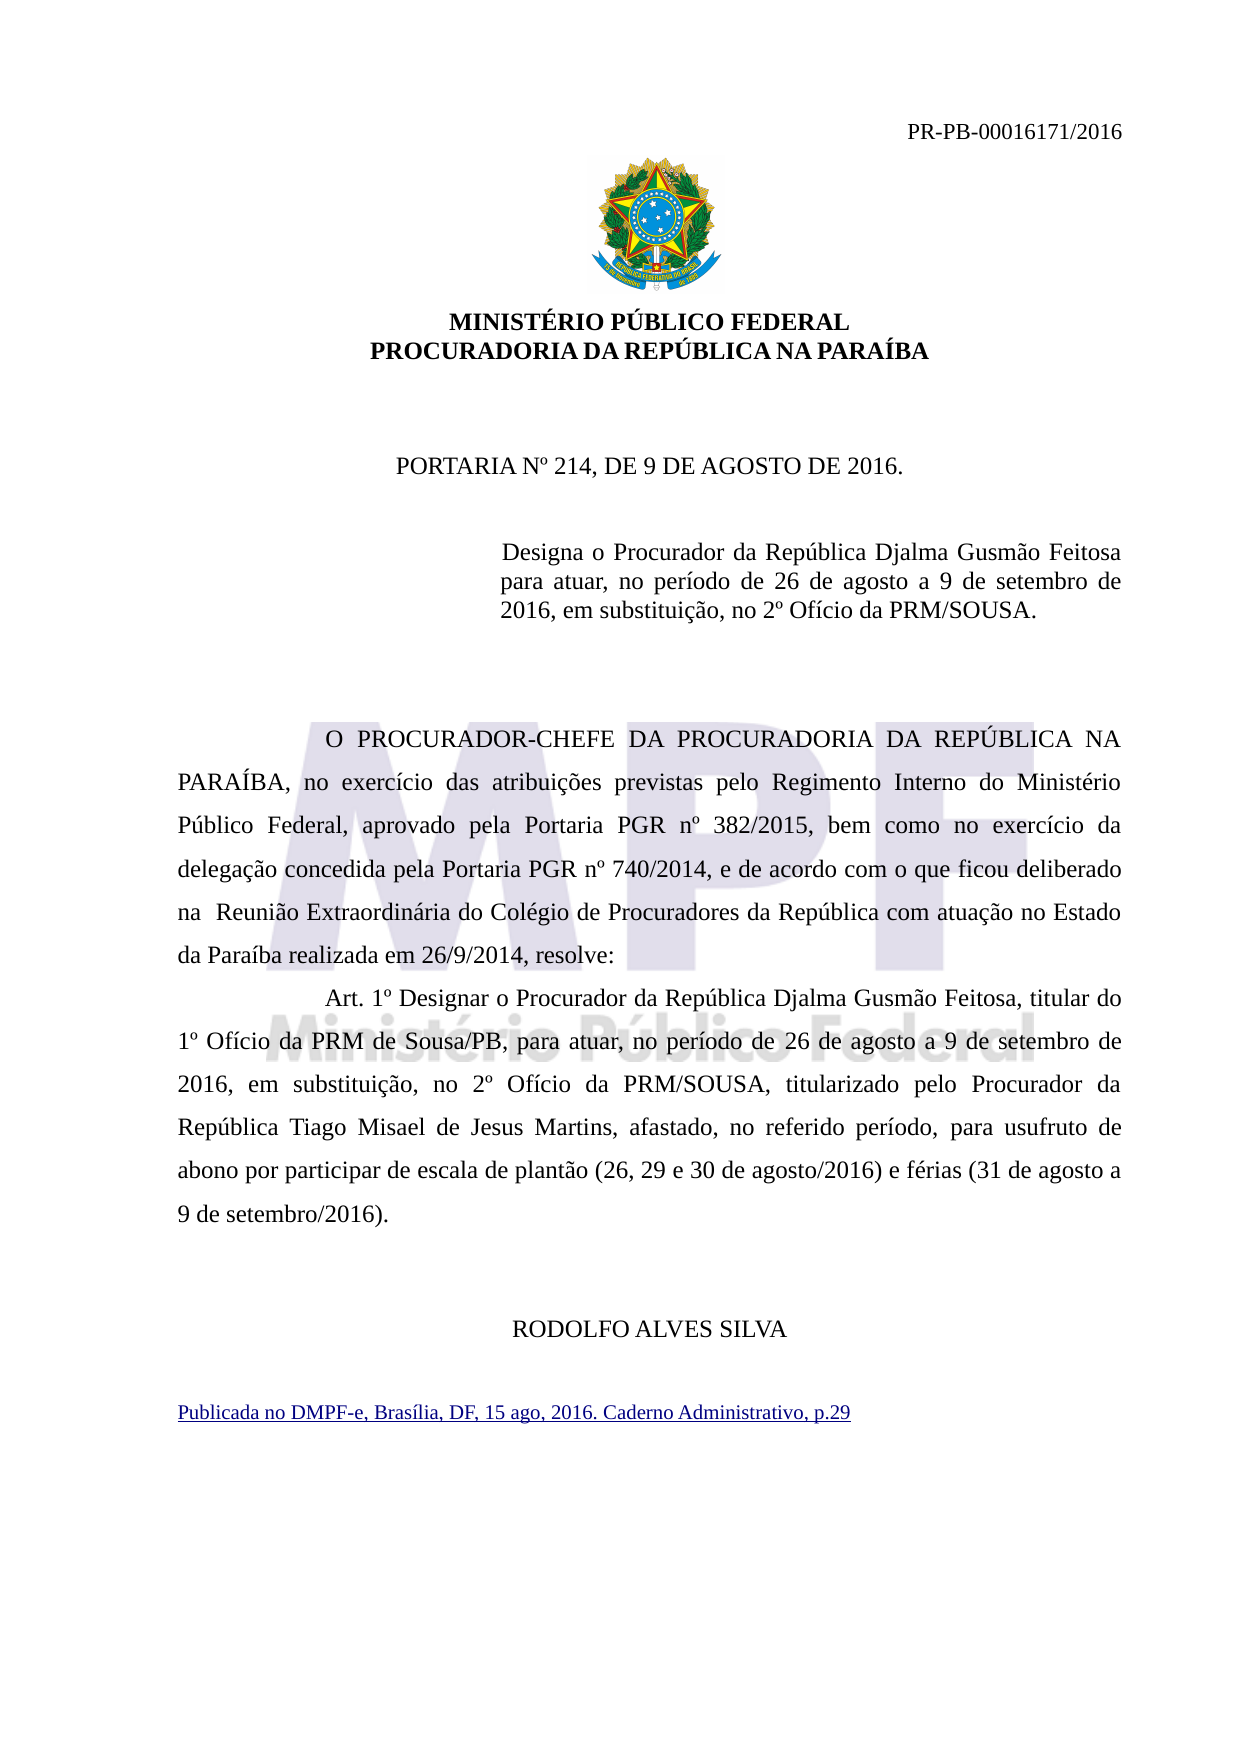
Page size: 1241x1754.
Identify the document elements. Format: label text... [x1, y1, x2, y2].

picture [266, 969, 1034, 983]
text O PROCURADOR-CHEFE DA PROCURADORIA DA REPÚBLICA NA PARAÍBA, no exercício das atribuições previstas pelo Regimento Interno do Ministério Público Federal, aprovado pela Portaria PGR nº 382/2015, bem como no exercício da delegação concedida pela Portaria PGR nº 740/2014, e de acordo com o que ficou deliberado na Reunião Extraordinária do Colégio de Procuradores da República com atuação no Estado da Paraíba realizada em 26/9/2014, resolve: [177, 724, 1122, 969]
text PORTARIA Nº 214, DE 9 DE AGOSTO DE 2016. [177, 451, 1122, 480]
text RODOLFO ALVES SILVA [177, 1314, 1122, 1342]
picture [587, 155, 726, 294]
text PROCURADORIA DA REPÚBLICA NA PARAÍBA [177, 336, 1122, 365]
text PR-PB-00016171/2016 [177, 118, 1122, 144]
text Publicada no DMPF-e, Brasília, DF, 15 ago, 2016. Caderno Administrativo, p.29 [177, 1400, 1122, 1424]
text Designa o Procurador da República Djalma Gusmão Feitosa para atuar, no período de 26 de agosto a 9 de setembro de 2016, em substituição, no 2º Ofício da PRM/SOUSA. [500, 537, 1122, 624]
text MINISTÉRIO PÚBLICO FEDERAL [177, 307, 1122, 336]
text Art. 1º Designar o Procurador da República Djalma Gusmão Feitosa, titular do 1º Ofício da PRM de Sousa/PB, para atuar, no período de 26 de agosto a 9 de setembro de 2016, em substituição, no 2º Ofício da PRM/SOUSA, titularizado pelo Procurador da República Tiago Misael de Jesus Martins, afastado, no referido período, para usufruto de abono por participar de escala de plantão (26, 29 e 30 de agosto/2016) e férias (31 de agosto a 9 de setembro/2016). [177, 983, 1122, 1227]
